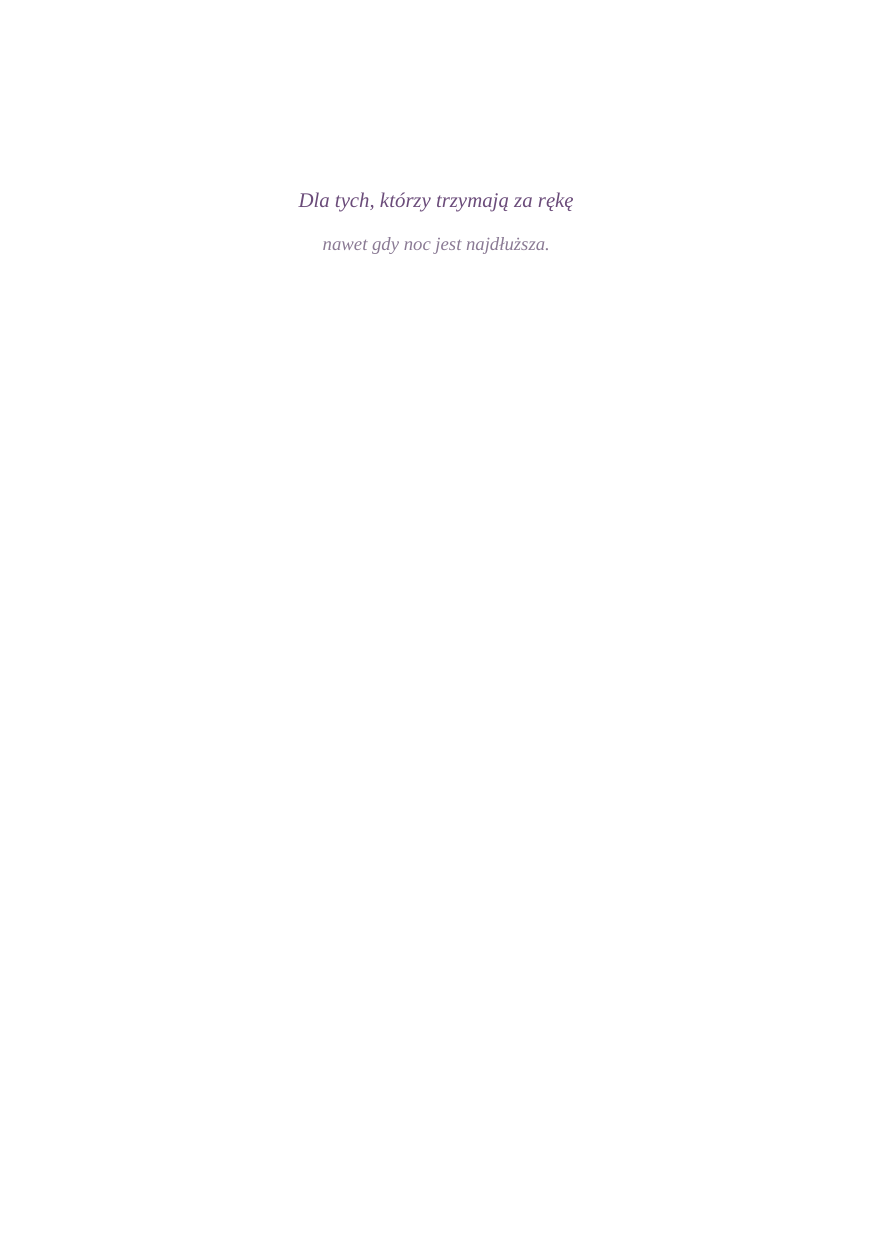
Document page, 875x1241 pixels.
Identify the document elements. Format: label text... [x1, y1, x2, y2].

text nawet gdy noc jest najdłuższa. [207, 232, 667, 254]
text Dla tych, którzy trzymają za rękę [207, 177, 667, 215]
